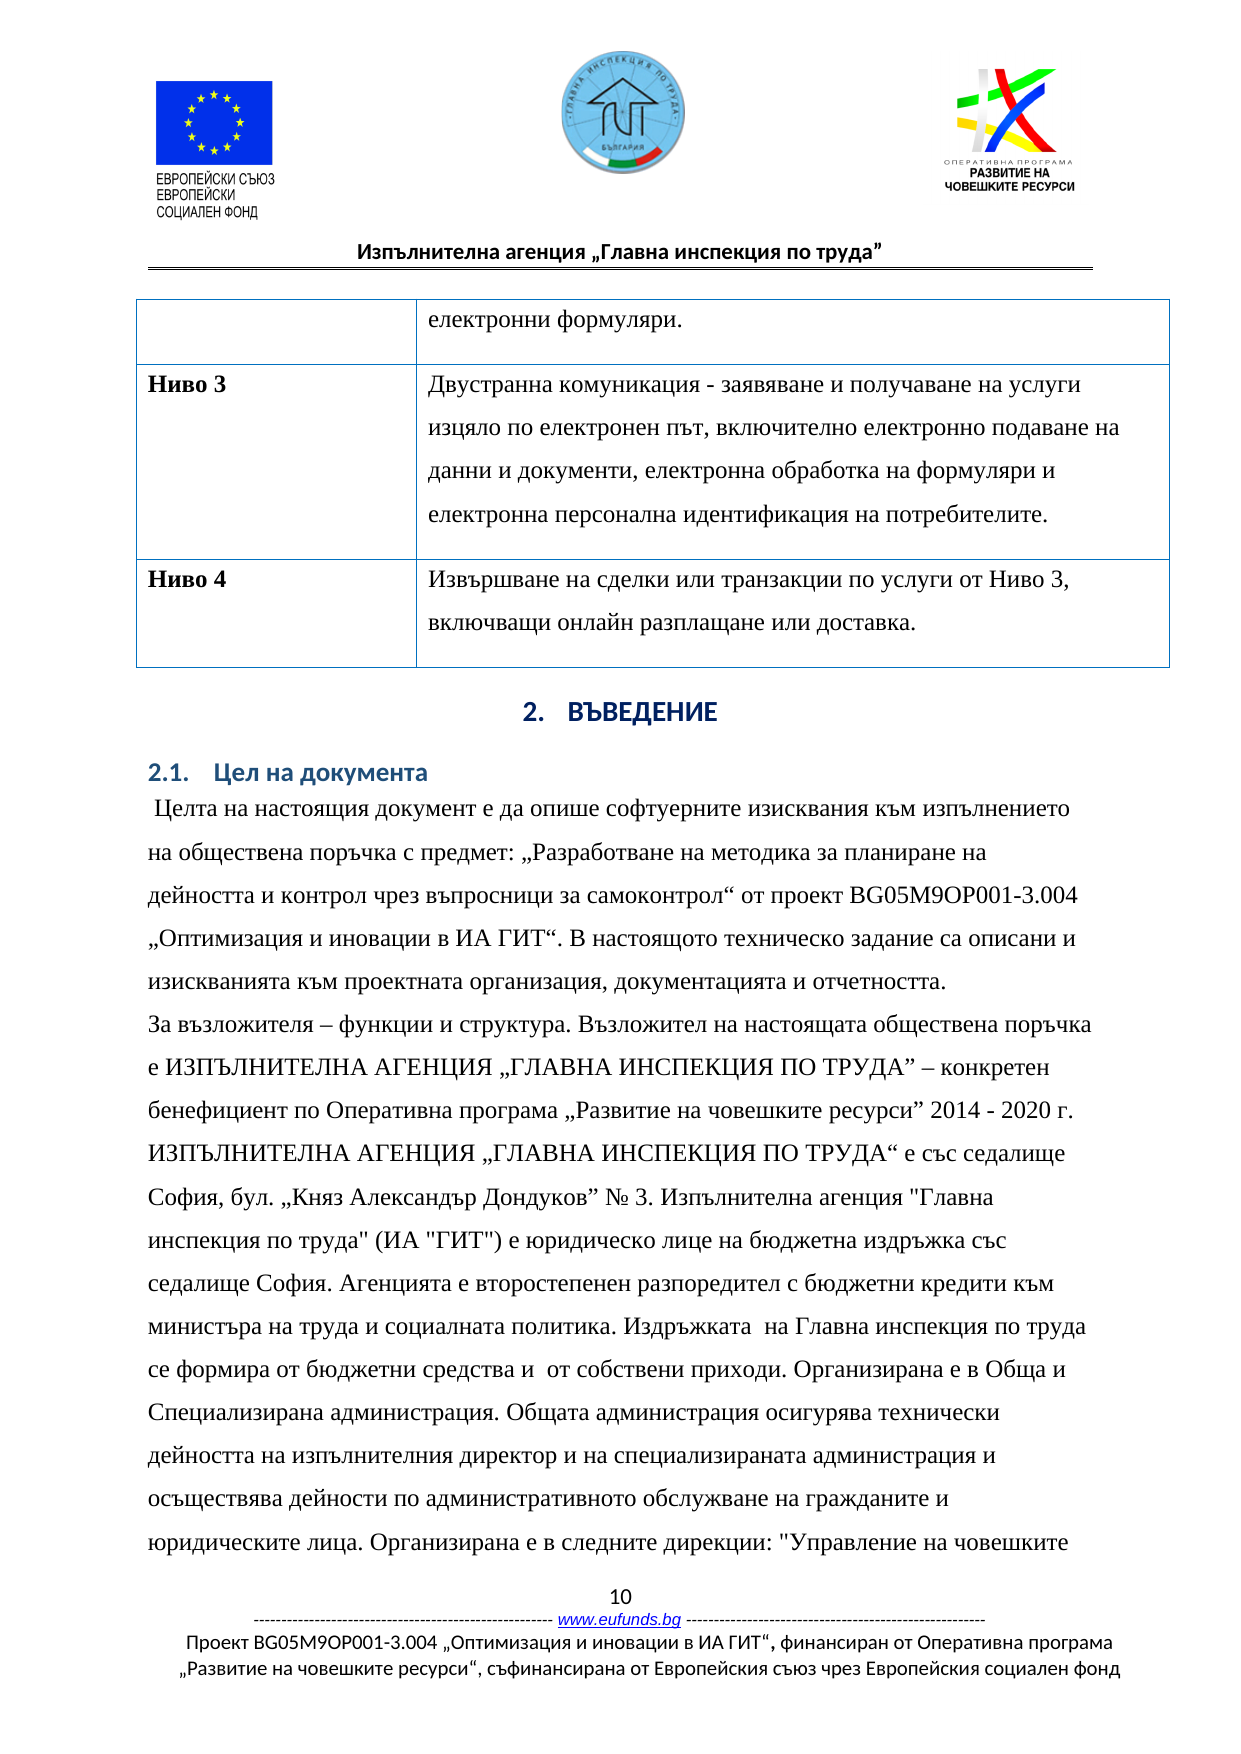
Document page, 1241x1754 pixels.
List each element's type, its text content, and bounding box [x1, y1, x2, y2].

table_cell електронни формуляри. [417, 300, 1169, 364]
subtitle ВЪВЕДЕНИЕ [148, 693, 1093, 728]
table_cell Извършване на сделки или транзакции по услуги от Ниво 3, включващи онлайн разплащане или доставка. [417, 560, 1169, 667]
table_cell Ниво 4 [137, 560, 416, 667]
text Целта на настоящия документ е да опише софтуерните изисквания към изпълнението на обществена поръчка с предмет: „Разработване на методика за планиране на дейността и контрол чрез въпросници за самоконтрол“ от проект BG05M9OP001-3.004 „Оптимизация и иновации в ИА ГИТ“. В настоящото техническо задание са описани и изискванията към проектната организация, документацията и отчетността. За възложителя – функции и структура. Възложител на настоящата обществена поръчка е ИЗПЪЛНИТЕЛНА АГЕНЦИЯ „ГЛАВНА ИНСПЕКЦИЯ ПО ТРУДА” – конкретен бенефициент по Оперативна програма „Развитие на човешките ресурси” 2014 - 2020 г. ИЗПЪЛНИТЕЛНА АГЕНЦИЯ „ГЛАВНА ИНСПЕКЦИЯ ПО ТРУДА“ е със седалище София, бул. „Княз Александър Дондуков” № 3. Изпълнителна агенция "Главна инспекция по труда" (ИА "ГИТ") е юридическо лице на бюджетна издръжка със седалище София. Агенцията е второстепенен разпоредител с бюджетни кредити към министъра на труда и социалната политика. Издръжката на Главна инспекция по труда се формира от бюджетни средства и от собствени приходи. Организирана е в Обща и Специализирана администрация. Общата администрация осигурява технически дейността на изпълнителния директор и на специализираната администрация и осъществява дейности по административното обслужване на гражданите и юридическите лица. Организирана е в следните дирекции: "Управление на човешките [148, 793, 1093, 1555]
table_cell Двустранна комуникация - заявяване и получаване на услуги изцяло по електронен път, включително електронно подаване на данни и документи, електронна обработка на формуляри и електронна персонална идентификация на потребителите. [417, 365, 1169, 558]
table_cell Ниво 3 [137, 365, 416, 558]
subtitle Цел на документа [148, 756, 1093, 789]
table_cell [137, 300, 416, 364]
